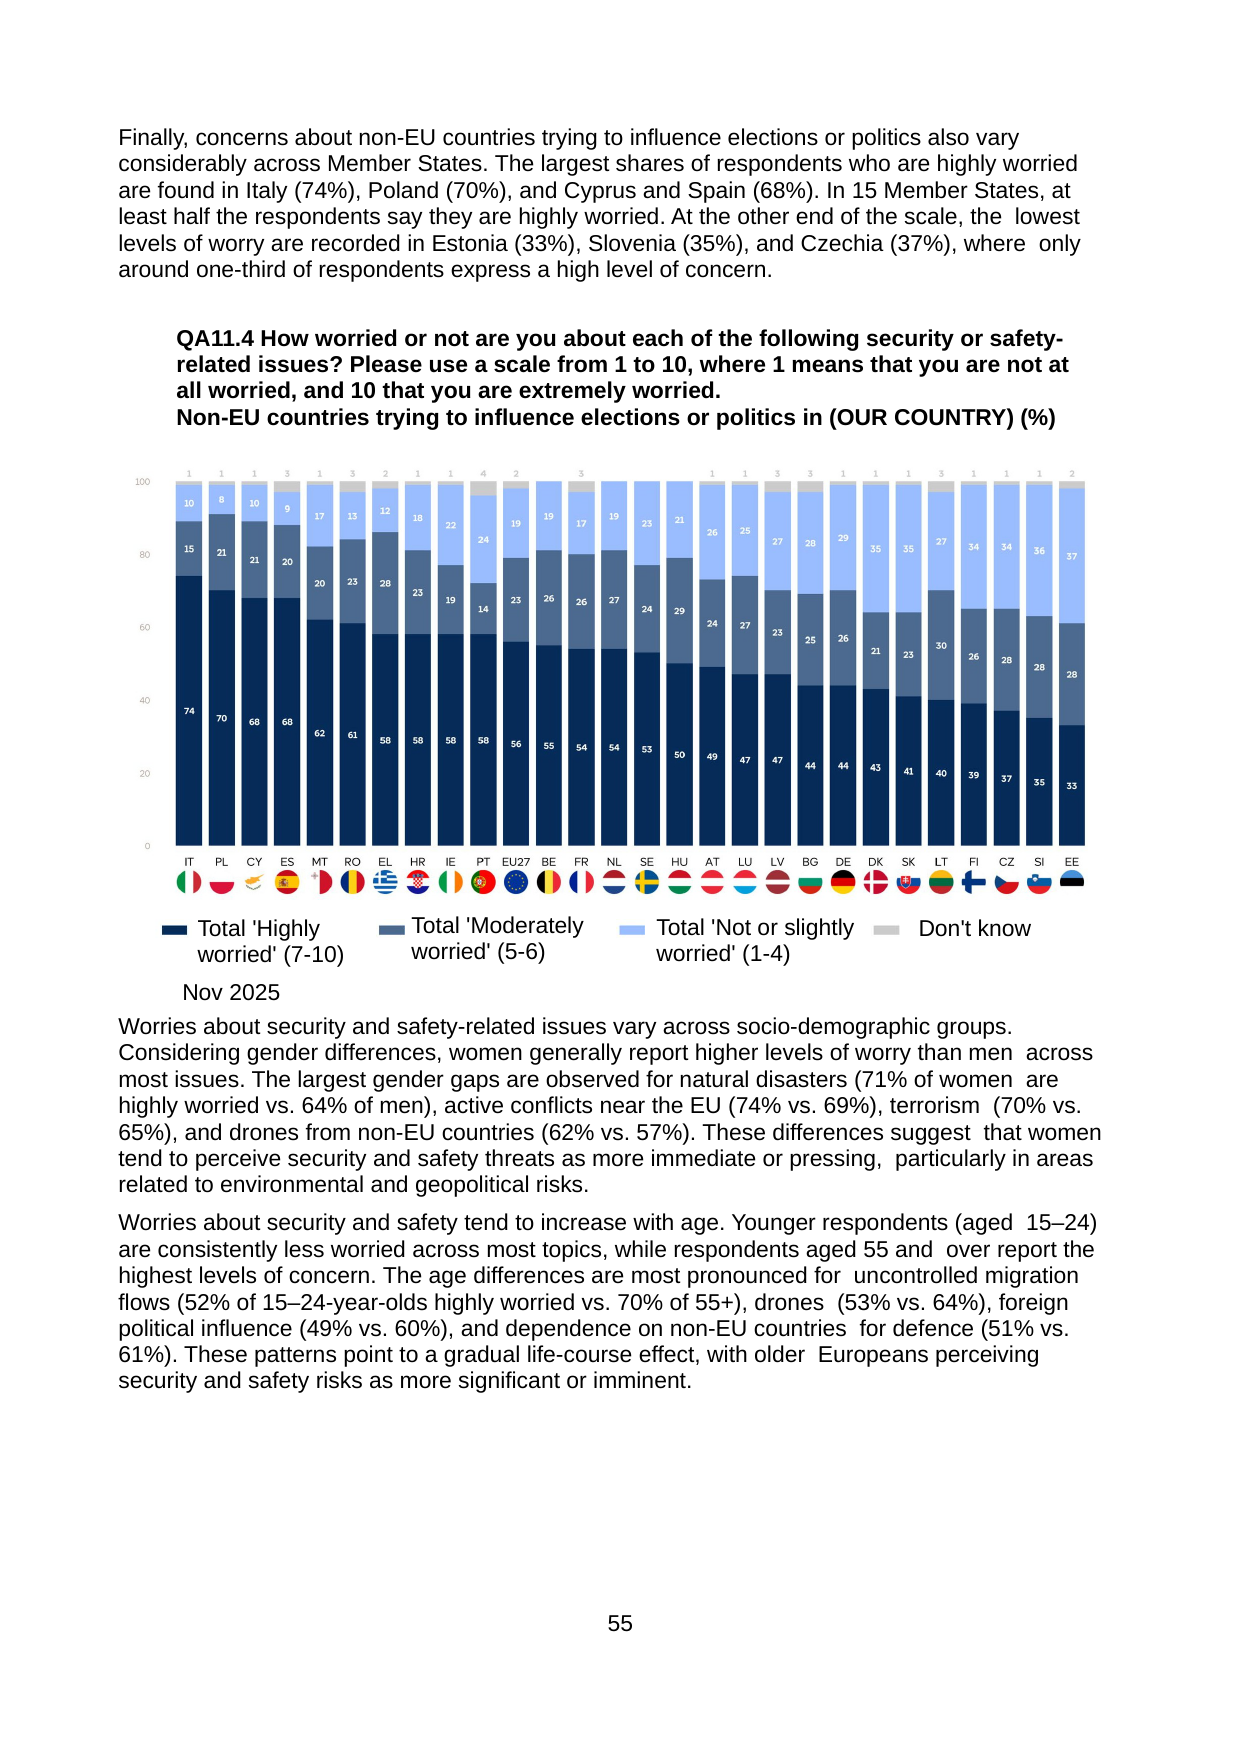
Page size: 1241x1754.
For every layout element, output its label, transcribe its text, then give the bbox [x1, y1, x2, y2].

picture [154, 916, 904, 938]
picture [808, 924, 814, 934]
picture [281, 925, 287, 935]
text Finally, concerns about non-EU countries trying to influence elections or politics also vary considerably across Member States. The largest shares of respondents who are highly worried are found in Italy (74%), Poland (70%), and Cyprus and Spain (68%). In 15 Member States, at least half the respondents say they are highly worried. At the other end of the scale, the lowest levels of worry are recorded in Estonia (33%), Slovenia (35%), and Czechia (37%), where only around one-third of respondents express a high level of concern. [118, 124, 1122, 282]
text Worries about security and safety tend to increase with age. Younger respondents (aged 15–24) are consistently less worried across most topics, while respondents aged 55 and over report the highest levels of concern. The age differences are most pronounced for uncontrolled migration flows (52% of 15–24-year-olds highly worried vs. 70% of 55+), drones (53% vs. 64%), foreign political influence (49% vs. 60%), and dependence on non-EU countries for defence (51% vs. 61%). These patterns point to a gradual life-course effect, with older Europeans perceiving security and safety risks as more significant or imminent. [118, 1209, 1122, 1394]
text Worries about security and safety-related issues vary across socio-demographic groups. Considering gender differences, women generally report higher levels of worry than men across most issues. The largest gender gaps are observed for natural disasters (71% of women are highly worried vs. 64% of men), active conflicts near the EU (74% vs. 69%), terrorism (70% vs. 65%), and drones from non-EU countries (62% vs. 57%). These differences suggest that women tend to perceive security and safety threats as more immediate or pressing, particularly in areas related to environmental and geopolitical risks. [118, 294, 1122, 1197]
picture [129, 463, 1088, 900]
